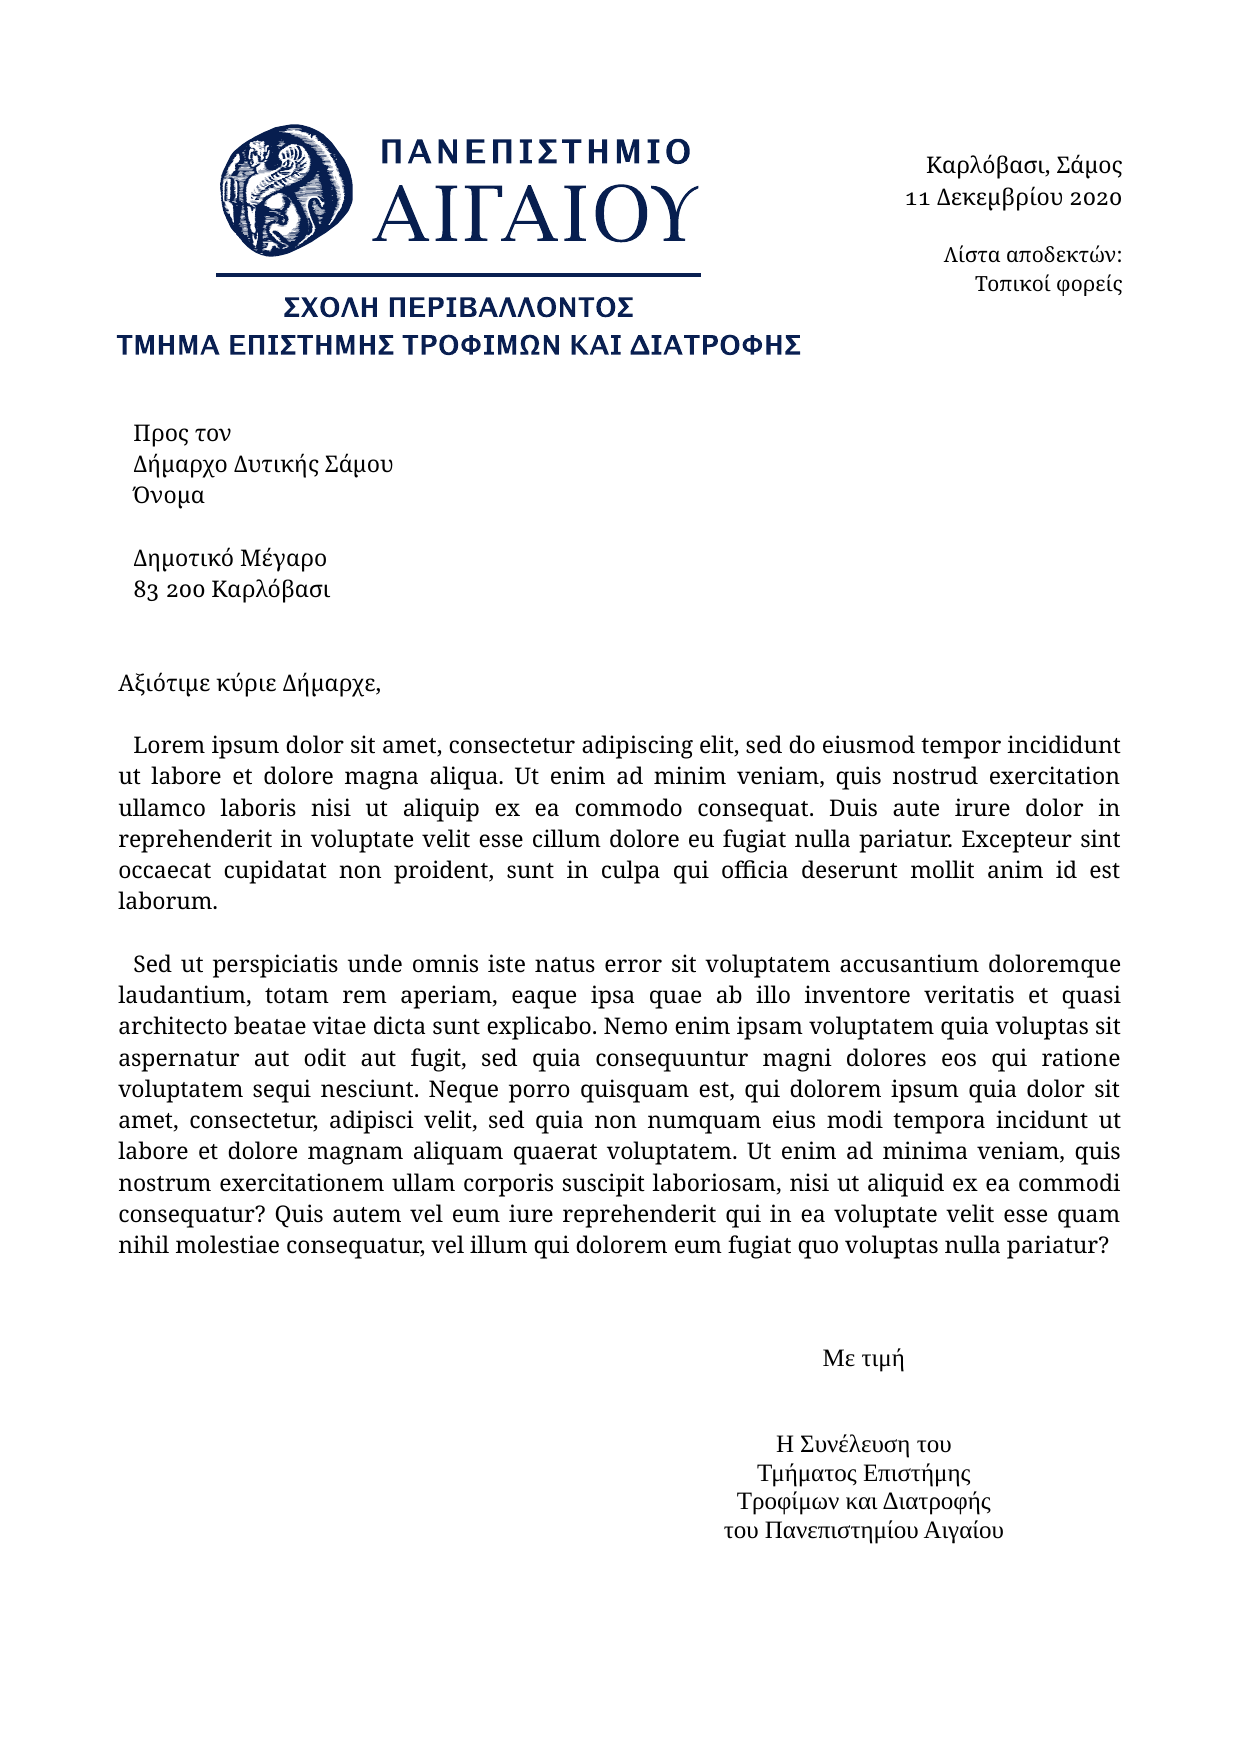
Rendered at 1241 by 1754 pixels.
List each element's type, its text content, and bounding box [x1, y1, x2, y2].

text 83 200 Καρλόβασι [118, 573, 1122, 604]
text Δημοτικό Μέγαρο [118, 542, 1122, 573]
text [118, 181, 223, 212]
text Αξιότιμε κύριε Δήμαρχε, [118, 667, 1122, 698]
text Τοπικοί φορείς [118, 269, 1122, 297]
text Sed ut perspiciatis unde omnis iste natus error sit voluptatem accusantium doloremque laudantium, totam rem aperiam, eaque ipsa quae ab illo inventore veritatis et quasi architecto beatae vitae dicta sunt explicabo. Nemo enim ipsam voluptatem quia voluptas sit aspernatur aut odit aut fugit, sed quia consequuntur magni dolores eos qui ratione voluptatem sequi nesciunt. Neque porro quisquam est, qui dolorem ipsum quia dolor sit amet, consectetur, adipisci velit, sed quia non numquam eius modi tempora incidunt ut labore et dolore magnam aliquam quaerat voluptatem. Ut enim ad minima veniam, quis nostrum exercitationem ullam corporis suscipit laboriosam, nisi ut aliquid ex ea commodi consequatur? Quis autem vel eum iure reprehenderit qui in ea voluptate velit esse quam nihil molestiae consequatur, vel illum qui dolorem eum fugiat quo voluptas nulla pariatur? [118, 948, 1122, 1260]
text Lorem ipsum dolor sit amet, consectetur adipiscing elit, sed do eiusmod tempor incididunt ut labore et dolore magna aliqua. Ut enim ad minim veniam, quis nostrud exercitation ullamco laboris nisi ut aliquip ex ea commodo consequat. Duis aute irure dolor in reprehenderit in voluptate velit esse cillum dolore eu fugiat nulla pariatur. Excepteur sint occaecat cupidatat non proident, sunt in culpa qui officia deserunt mollit anim id est laborum. [118, 729, 1122, 917]
text Λίστα αποδεκτών: [118, 240, 1122, 269]
text Καρλόβασι, Σάμος [338, 149, 1122, 181]
text 11 Δεκεμβρίου 2020 [349, 181, 1122, 212]
text [118, 149, 235, 181]
text Όνομα [118, 479, 1122, 510]
text Δήμαρχο Δυτικής Σάμου [118, 448, 1122, 479]
text Προς τον [118, 417, 1122, 448]
